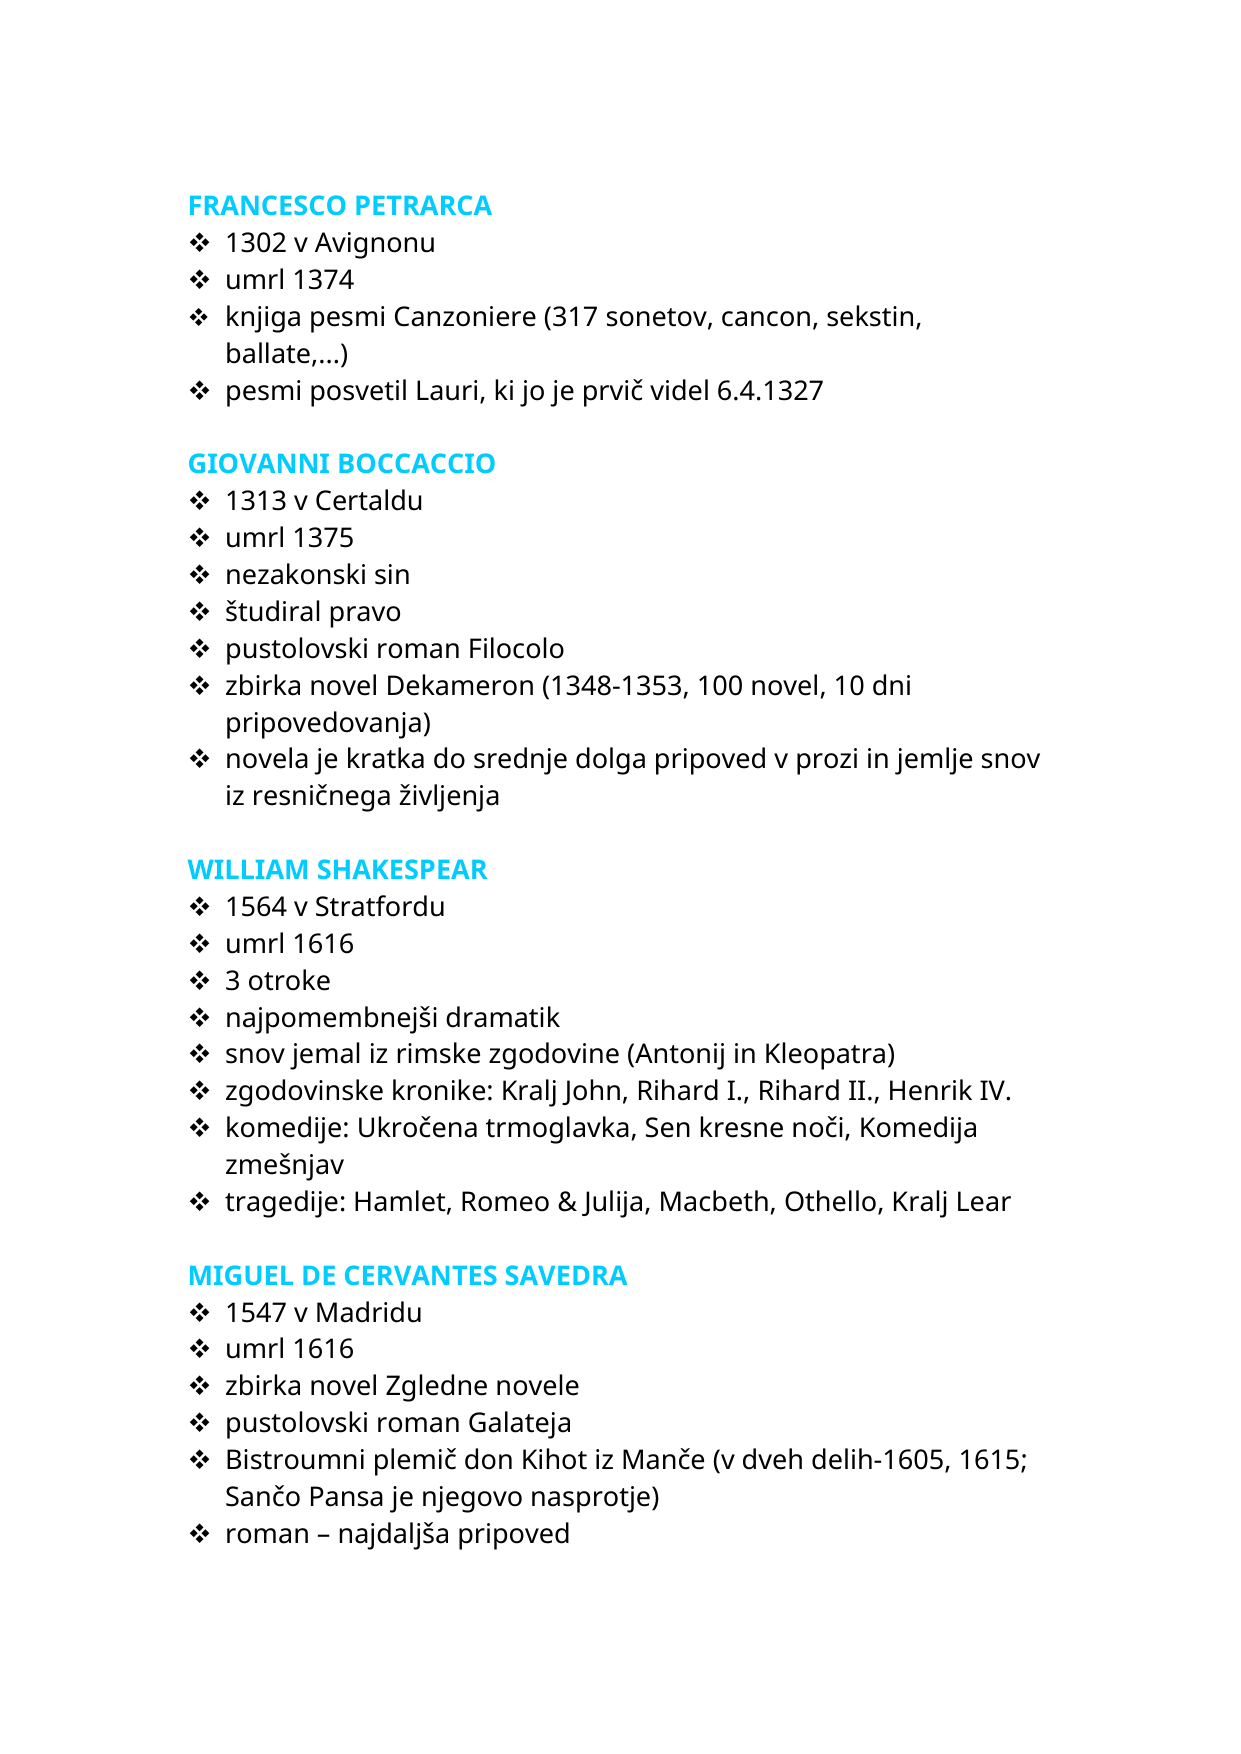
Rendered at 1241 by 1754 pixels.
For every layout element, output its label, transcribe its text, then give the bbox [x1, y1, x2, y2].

list knjiga pesmi Canzoniere (317 sonetov, cancon, sekstin, ballate,...) [187, 297, 1053, 371]
list snov jemal iz rimske zgodovine (Antonij in Kleopatra) [187, 1035, 1053, 1072]
list najpomembnejši dramatik [187, 998, 1053, 1035]
list zbirka novel Zgledne novele [187, 1367, 1053, 1404]
list 3 otroke [187, 961, 1053, 998]
list nezakonski sin [187, 556, 1053, 592]
list pesmi posvetil Lauri, ki jo je prvič videl 6.4.1327 [187, 371, 1053, 408]
list umrl 1616 [187, 924, 1053, 961]
list 1564 v Stratfordu [187, 887, 1053, 924]
list 1302 v Avignonu [187, 224, 1053, 261]
list komedije: Ukročena trmoglavka, Sen kresne noči, Komedija zmešnjav [187, 1109, 1053, 1182]
list novela je kratka do srednje dolga pripoved v prozi in jemlje snov iz resničnega življenja [187, 740, 1053, 814]
list Bistroumni plemič don Kihot iz Manče (v dveh delih-1605, 1615; Sančo Pansa je njegovo nasprotje) [187, 1441, 1053, 1514]
text FRANCESCO PETRARCA [187, 187, 1053, 224]
list 1547 v Madridu [187, 1293, 1053, 1330]
list 1313 v Certaldu [187, 482, 1053, 519]
list pustolovski roman Galateja [187, 1404, 1053, 1441]
text WILLIAM SHAKESPEAR [187, 851, 1053, 887]
text MIGUEL DE CERVANTES SAVEDRA [187, 1256, 1053, 1293]
list študiral pravo [187, 592, 1053, 629]
list tragedije: Hamlet, Romeo & Julija, Macbeth, Othello, Kralj Lear [187, 1182, 1053, 1219]
list zbirka novel Dekameron (1348-1353, 100 novel, 10 dni pripovedovanja) [187, 666, 1053, 740]
list pustolovski roman Filocolo [187, 629, 1053, 666]
list umrl 1616 [187, 1330, 1053, 1367]
text GIOVANNI BOCCACCIO [187, 445, 1053, 482]
list zgodovinske kronike: Kralj John, Rihard I., Rihard II., Henrik IV. [187, 1072, 1053, 1109]
list roman – najdaljša pripoved [187, 1514, 1053, 1551]
list umrl 1374 [187, 261, 1053, 297]
list umrl 1375 [187, 519, 1053, 556]
